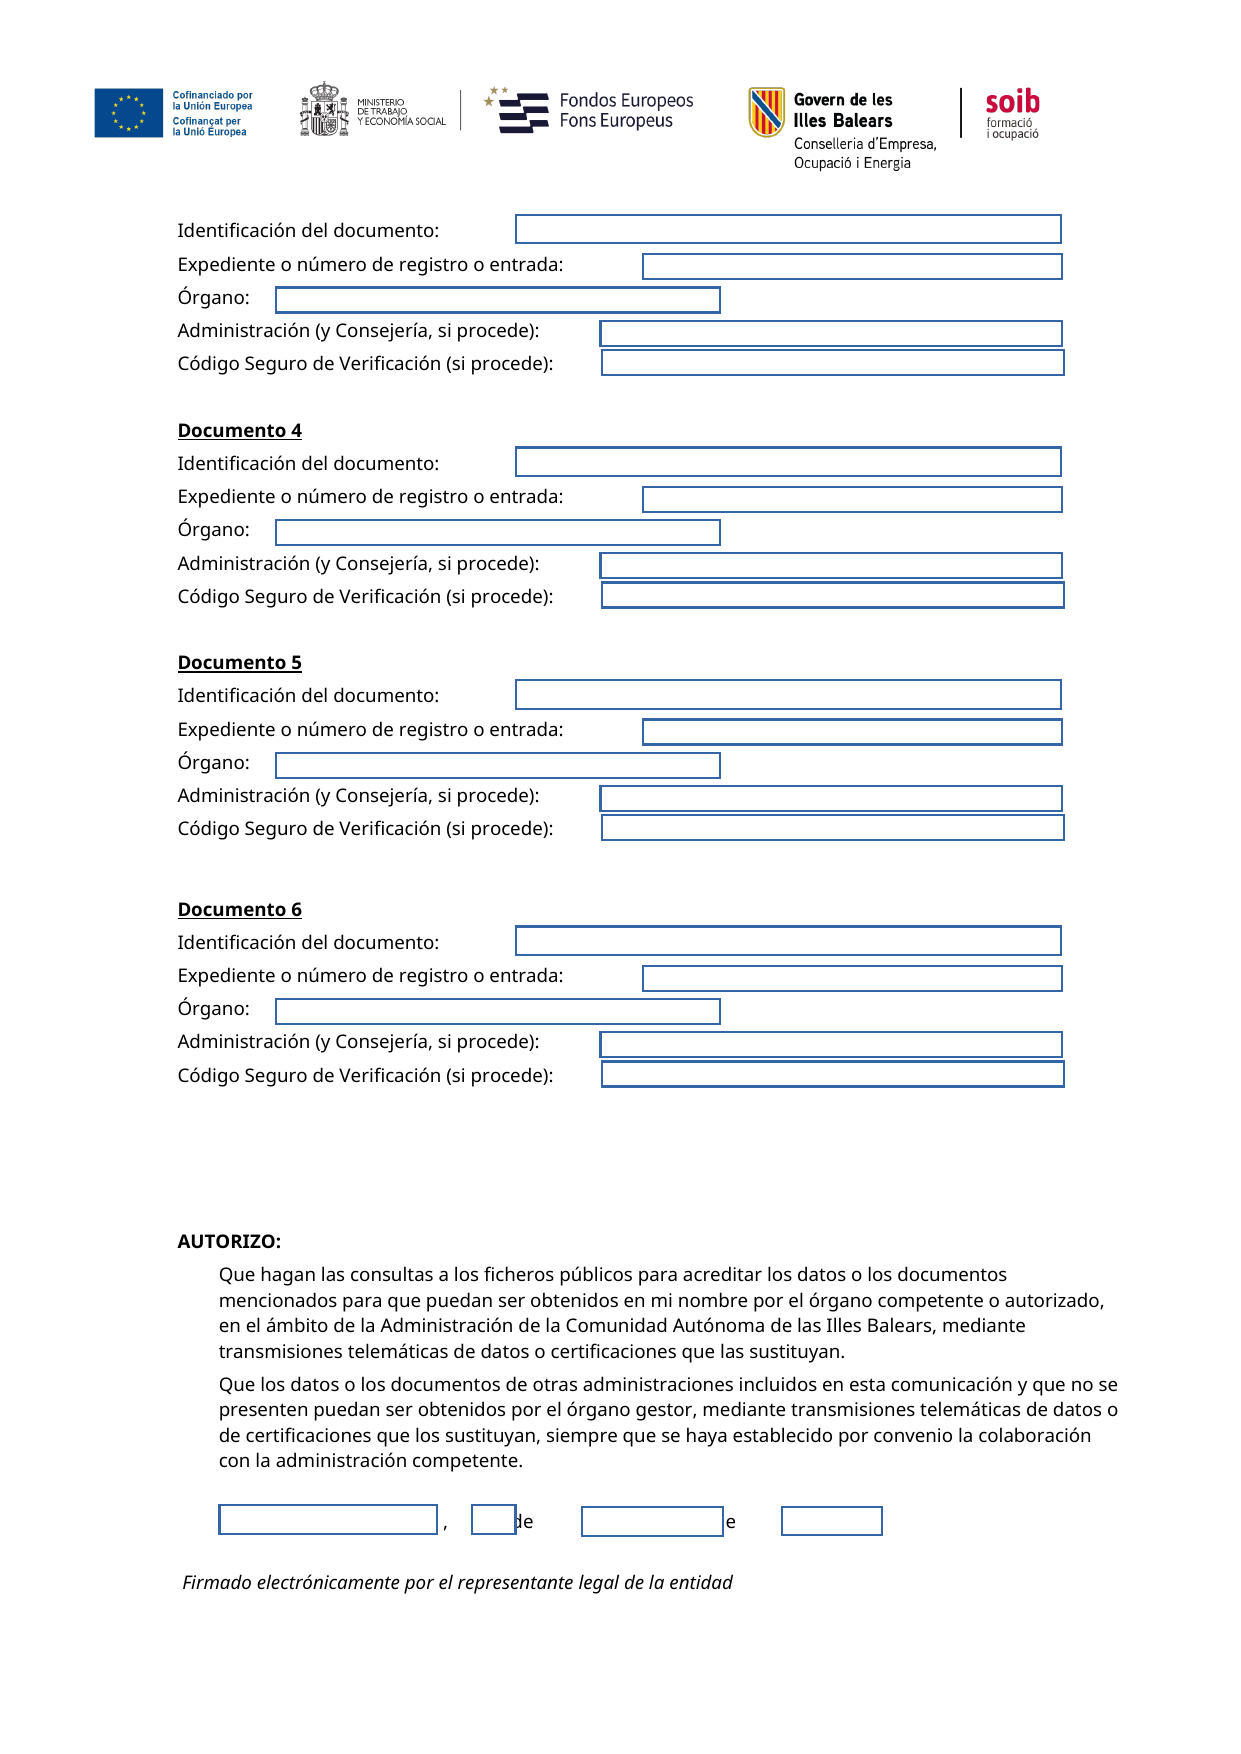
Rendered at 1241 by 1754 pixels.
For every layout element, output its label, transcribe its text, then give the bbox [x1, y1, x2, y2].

text Identificación del documento: [177, 929, 515, 955]
text Administración (y Consejería, si procede): [177, 1029, 1122, 1054]
text [1065, 351, 1122, 376]
text [1062, 683, 1122, 708]
picture [94, 73, 1040, 183]
text Código Seguro de Verificación (si procede): [177, 1062, 601, 1088]
text Documento 5 [177, 649, 1122, 675]
text Administración (y Consejería, si procede): [177, 782, 1122, 808]
text , de de [517, 1509, 581, 1534]
text [1062, 450, 1122, 476]
text Órgano: [177, 996, 1122, 1021]
text [1062, 929, 1122, 955]
text AUTORIZO: [177, 1228, 1122, 1254]
text Documento 6 [177, 896, 1122, 921]
text Órgano: [177, 749, 1122, 775]
text , de de [724, 1509, 781, 1534]
text Código Seguro de Verificación (si procede): [177, 351, 601, 376]
text Expediente o número de registro o entrada: [177, 962, 1122, 988]
text Expediente o número de registro o entrada: [177, 483, 1122, 509]
text Expediente o número de registro o entrada: [177, 716, 1122, 742]
text Código Seguro de Verificación (si procede): [177, 816, 601, 841]
text , de de [438, 1509, 471, 1534]
text [1065, 583, 1122, 609]
text [1065, 1062, 1122, 1088]
text [1062, 218, 1122, 243]
text Administración (y Consejería, si procede): [177, 317, 1122, 343]
text Administración (y Consejería, si procede): [177, 550, 1122, 575]
text Documento 4 [177, 417, 1122, 442]
text Órgano: [177, 284, 1122, 309]
text Código Seguro de Verificación (si procede): [177, 583, 601, 609]
text Identificación del documento: [177, 450, 515, 476]
text Que los datos o los documentos de otras administraciones incluidos en esta comunicación y que no se presenten puedan ser obtenidos por el órgano gestor, mediante transmisiones telemáticas de datos o de certificaciones que los sustituyan, siempre que se haya establecido por convenio la colaboración con la administración competente. [218, 1371, 1122, 1473]
text Firmado electrónicamente por el representante legal de la entidad [177, 1570, 1122, 1595]
text Expediente o número de registro o entrada: [177, 251, 1122, 276]
text , de de [883, 1509, 1122, 1534]
text Identificación del documento: [177, 683, 515, 708]
text Identificación del documento: [177, 218, 515, 243]
text Órgano: [177, 517, 1122, 542]
text Que hagan las consultas a los ficheros públicos para acreditar los datos o los documentos mencionados para que puedan ser obtenidos en mi nombre por el órgano competente o autorizado, en el ámbito de la Administración de la Comunidad Autónoma de las Illes Balears, mediante transmisiones telemáticas de datos o certificaciones que las sustituyan. [218, 1261, 1122, 1363]
text [1065, 816, 1122, 841]
